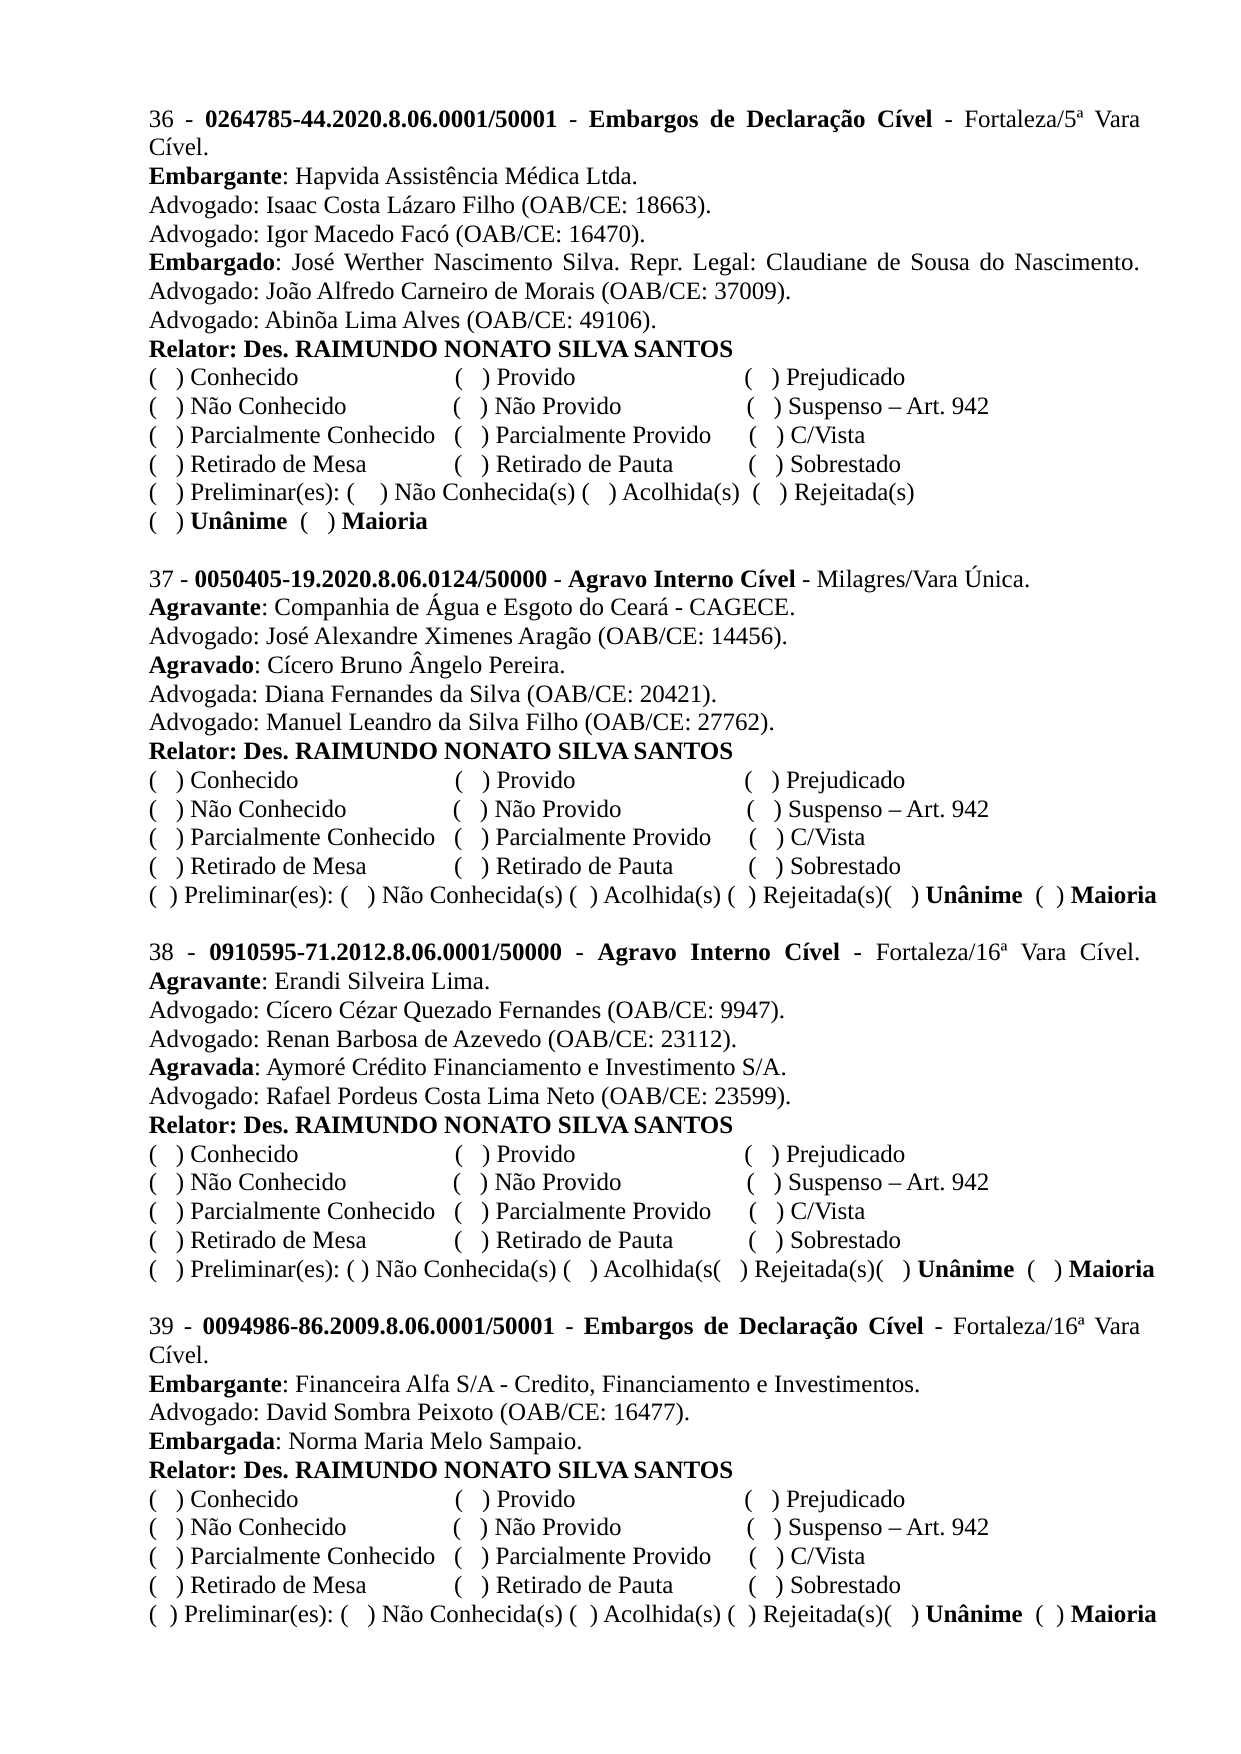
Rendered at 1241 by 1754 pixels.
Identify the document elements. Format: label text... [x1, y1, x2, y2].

text ( ) Conhecido ( ) Provido ( ) Prejudicado [148, 362, 1141, 391]
text ( ) Não Conhecido ( ) Não Provido ( ) Suspenso – Art. 942 [148, 1167, 1158, 1196]
text ( ) Parcialmente Conhecido ( ) Parcialmente Provido ( ) C/Vista [148, 822, 1158, 851]
text Embargada: Norma Maria Melo Sampaio. [148, 1426, 1141, 1455]
text ( ) Parcialmente Conhecido ( ) Parcialmente Provido ( ) C/Vista [148, 420, 1158, 449]
text ( ) Conhecido ( ) Provido ( ) Prejudicado [148, 1484, 1141, 1512]
text Embargado: José Werther Nascimento Silva. Repr. Legal: Claudiane de Sousa do Nascimento. Advogado: João Alfredo Carneiro de Morais (OAB/CE: 37009). [148, 247, 1141, 305]
text Advogado: Igor Macedo Facó (OAB/CE: 16470). [148, 219, 1141, 247]
text 36 - 0264785-44.2020.8.06.0001/50001 - Embargos de Declaração Cível - Fortaleza/5ª Vara Cível. [148, 104, 1141, 161]
text Embargante: Financeira Alfa S/A - Credito, Financiamento e Investimentos. [148, 1369, 1141, 1397]
text ( ) Conhecido ( ) Provido ( ) Prejudicado [148, 765, 1141, 794]
text Agravante: Companhia de Água e Esgoto do Ceará - CAGECE. [148, 592, 1141, 621]
text Advogado: Abinõa Lima Alves (OAB/CE: 49106). [148, 305, 1141, 334]
text ( ) Retirado de Mesa ( ) Retirado de Pauta ( ) Sobrestado [148, 851, 1158, 880]
text Relator: Des. RAIMUNDO NONATO SILVA SANTOS [148, 1110, 1141, 1139]
text ( ) Preliminar(es): ( ) Não Conhecida(s) ( ) Acolhida(s) ( ) Rejeitada(s) [148, 477, 1158, 506]
text Advogado: Renan Barbosa de Azevedo (OAB/CE: 23112). [148, 1024, 1141, 1052]
text 38 - 0910595-71.2012.8.06.0001/50000 - Agravo Interno Cível - Fortaleza/16ª Vara Cível. Agravante: Erandi Silveira Lima. [148, 937, 1141, 995]
text ( ) Não Conhecido ( ) Não Provido ( ) Suspenso – Art. 942 [148, 1512, 1158, 1541]
text ( ) Preliminar(es): ( ) Não Conhecida(s) ( ) Acolhida(s) ( ) Rejeitada(s)( ) Unânime ( ) Maioria [148, 1599, 1158, 1627]
text ( ) Retirado de Mesa ( ) Retirado de Pauta ( ) Sobrestado [148, 1225, 1158, 1254]
text Advogado: Manuel Leandro da Silva Filho (OAB/CE: 27762). [148, 707, 1141, 736]
text ( ) Unânime ( ) Maioria [148, 506, 1158, 535]
text ( ) Preliminar(es): ( ) Não Conhecida(s) ( ) Acolhida(s( ) Rejeitada(s)( ) Unânime ( ) Maioria [148, 1254, 1158, 1282]
text ( ) Conhecido ( ) Provido ( ) Prejudicado [148, 1139, 1141, 1167]
text Advogado: Isaac Costa Lázaro Filho (OAB/CE: 18663). [148, 190, 1141, 219]
text ( ) Parcialmente Conhecido ( ) Parcialmente Provido ( ) C/Vista [148, 1196, 1158, 1225]
text 39 - 0094986-86.2009.8.06.0001/50001 - Embargos de Declaração Cível - Fortaleza/16ª Vara Cível. [148, 1311, 1141, 1369]
text Advogado: Rafael Pordeus Costa Lima Neto (OAB/CE: 23599). [148, 1081, 1141, 1110]
text Advogada: Diana Fernandes da Silva (OAB/CE: 20421). [148, 679, 1141, 707]
text Relator: Des. RAIMUNDO NONATO SILVA SANTOS [148, 736, 1141, 765]
text Agravada: Aymoré Crédito Financiamento e Investimento S/A. [148, 1052, 1141, 1081]
text Advogado: José Alexandre Ximenes Aragão (OAB/CE: 14456). [148, 621, 1141, 650]
text ( ) Parcialmente Conhecido ( ) Parcialmente Provido ( ) C/Vista [148, 1541, 1158, 1570]
text Agravado: Cícero Bruno Ângelo Pereira. [148, 650, 1141, 679]
text ( ) Retirado de Mesa ( ) Retirado de Pauta ( ) Sobrestado [148, 449, 1158, 477]
text Advogado: David Sombra Peixoto (OAB/CE: 16477). [148, 1397, 1141, 1426]
text ( ) Não Conhecido ( ) Não Provido ( ) Suspenso – Art. 942 [148, 391, 1158, 420]
text Embargante: Hapvida Assistência Médica Ltda. [148, 161, 1141, 190]
text Relator: Des. RAIMUNDO NONATO SILVA SANTOS [148, 1455, 1141, 1484]
text ( ) Não Conhecido ( ) Não Provido ( ) Suspenso – Art. 942 [148, 794, 1158, 822]
text ( ) Retirado de Mesa ( ) Retirado de Pauta ( ) Sobrestado [148, 1570, 1158, 1599]
text Advogado: Cícero Cézar Quezado Fernandes (OAB/CE: 9947). [148, 995, 1141, 1024]
text ( ) Preliminar(es): ( ) Não Conhecida(s) ( ) Acolhida(s) ( ) Rejeitada(s)( ) Unânime ( ) Maioria [148, 880, 1158, 909]
text 37 - 0050405-19.2020.8.06.0124/50000 - Agravo Interno Cível - Milagres/Vara Única. [148, 564, 1141, 592]
text Relator: Des. RAIMUNDO NONATO SILVA SANTOS [148, 334, 1141, 362]
